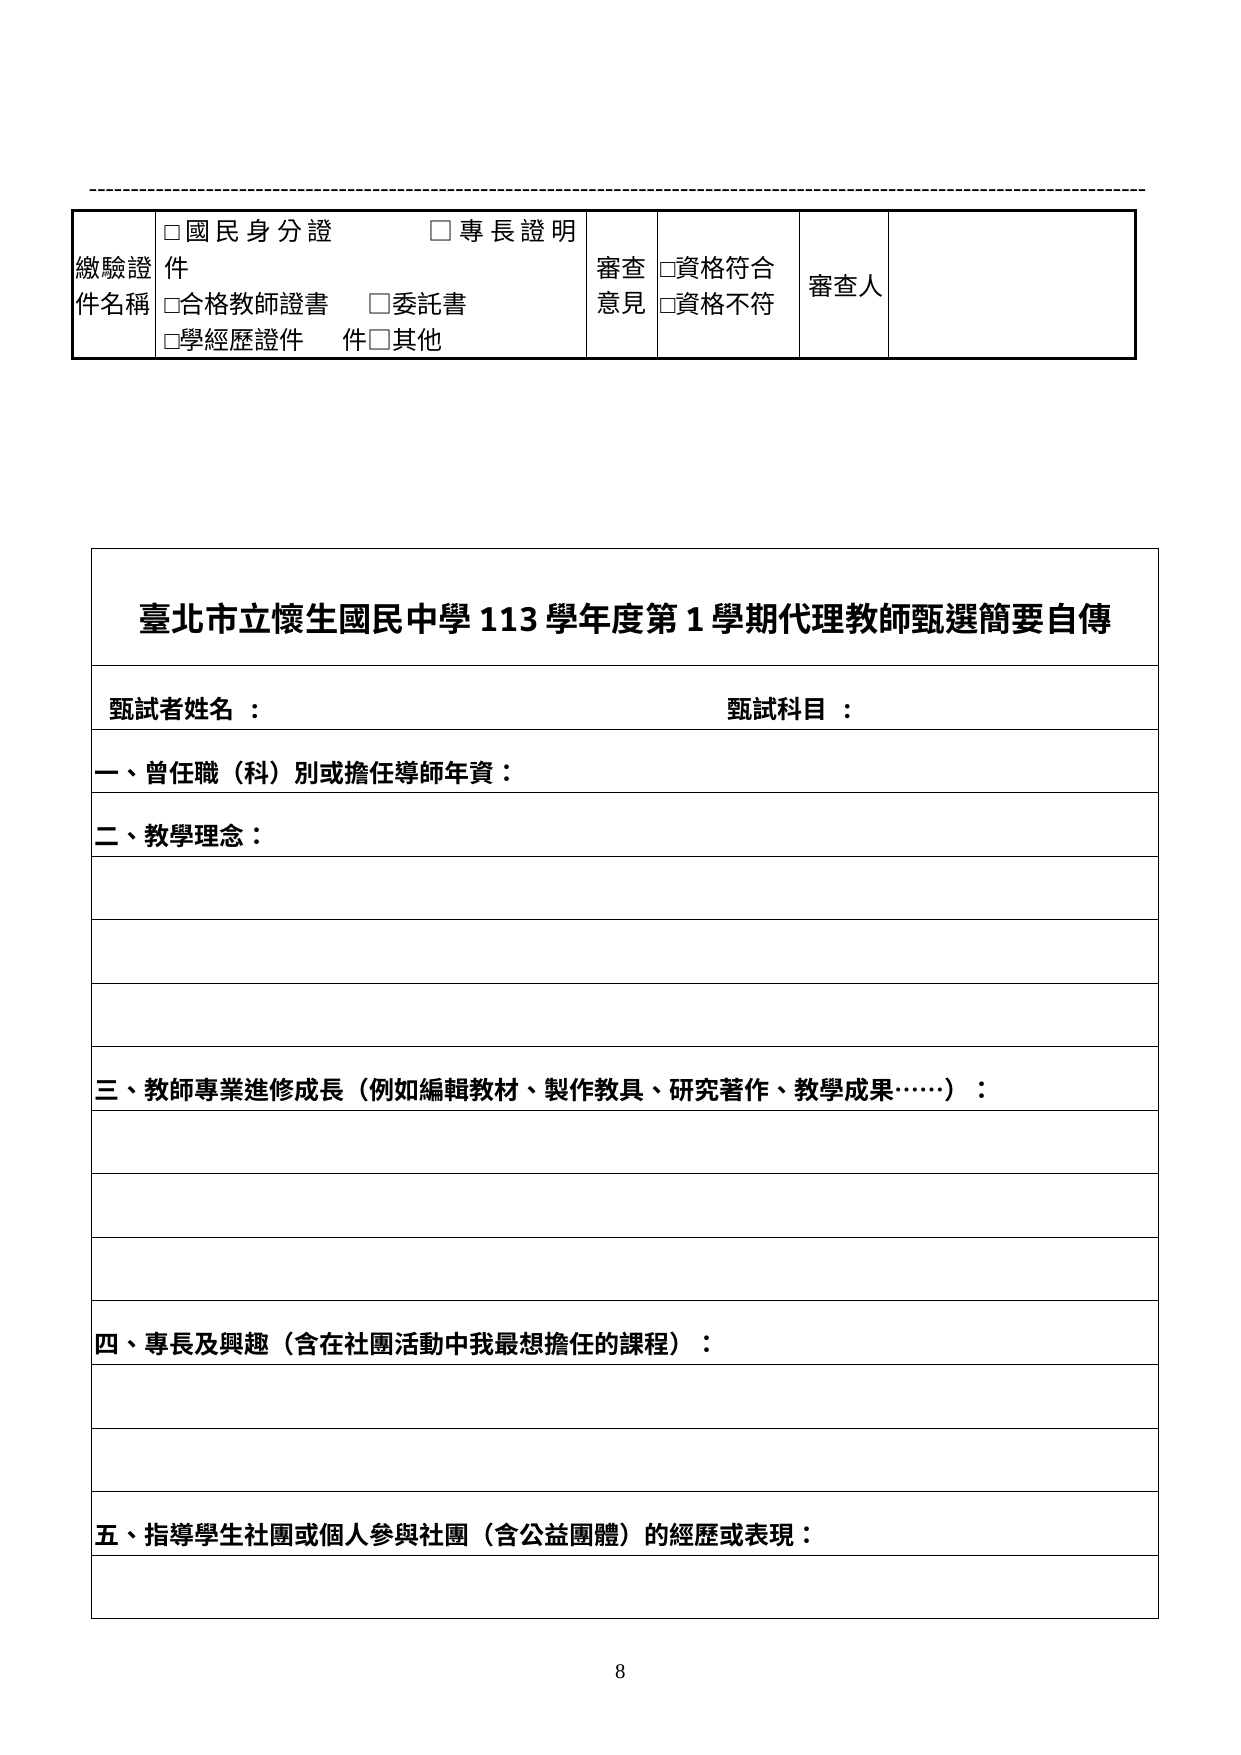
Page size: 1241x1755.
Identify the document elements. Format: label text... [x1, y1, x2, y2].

table_cell [92, 984, 1158, 1046]
table_cell 五、指導學生社團或個人參與社團（含公益團體）的經歷或表現： [92, 1492, 1158, 1554]
table_cell [92, 1429, 1158, 1491]
table_header □資格符合 □資格不符 [658, 212, 799, 357]
table_cell [92, 1365, 1158, 1427]
text ------------------------------------------------------------------------------------------------------------------------------- [89, 146, 1152, 209]
table_cell [92, 1556, 1158, 1618]
table_cell 一、曾任職（科）別或擔任導師年資： [92, 730, 1158, 792]
table_header □國民身分證 □專長證明 件 □合格教師證書 □委託書 □學經歷證件 件□其他 [156, 212, 586, 357]
table_header 審查人 [800, 212, 888, 357]
table_cell 三、教師專業進修成長（例如編輯教材、製作教具、研究著作、教學成果……）： [92, 1047, 1158, 1110]
table_cell [92, 1174, 1158, 1237]
table_header 審查 意見 [587, 212, 657, 357]
table_cell 二、教學理念： [92, 793, 1158, 856]
table_cell [92, 1238, 1158, 1300]
table_cell [92, 857, 1158, 919]
table_cell [92, 920, 1158, 983]
table_cell 甄試者姓名 : 甄試科目 : [92, 666, 1158, 728]
table_header 臺北市立懷生國民中學113學年度第1學期代理教師甄選簡要自傳 [92, 549, 1158, 665]
table_header 繳驗證件名稱 [74, 212, 155, 357]
table_cell 四、專長及興趣（含在社團活動中我最想擔任的課程）： [92, 1301, 1158, 1364]
table_cell [92, 1111, 1158, 1173]
table_header [889, 212, 1134, 357]
